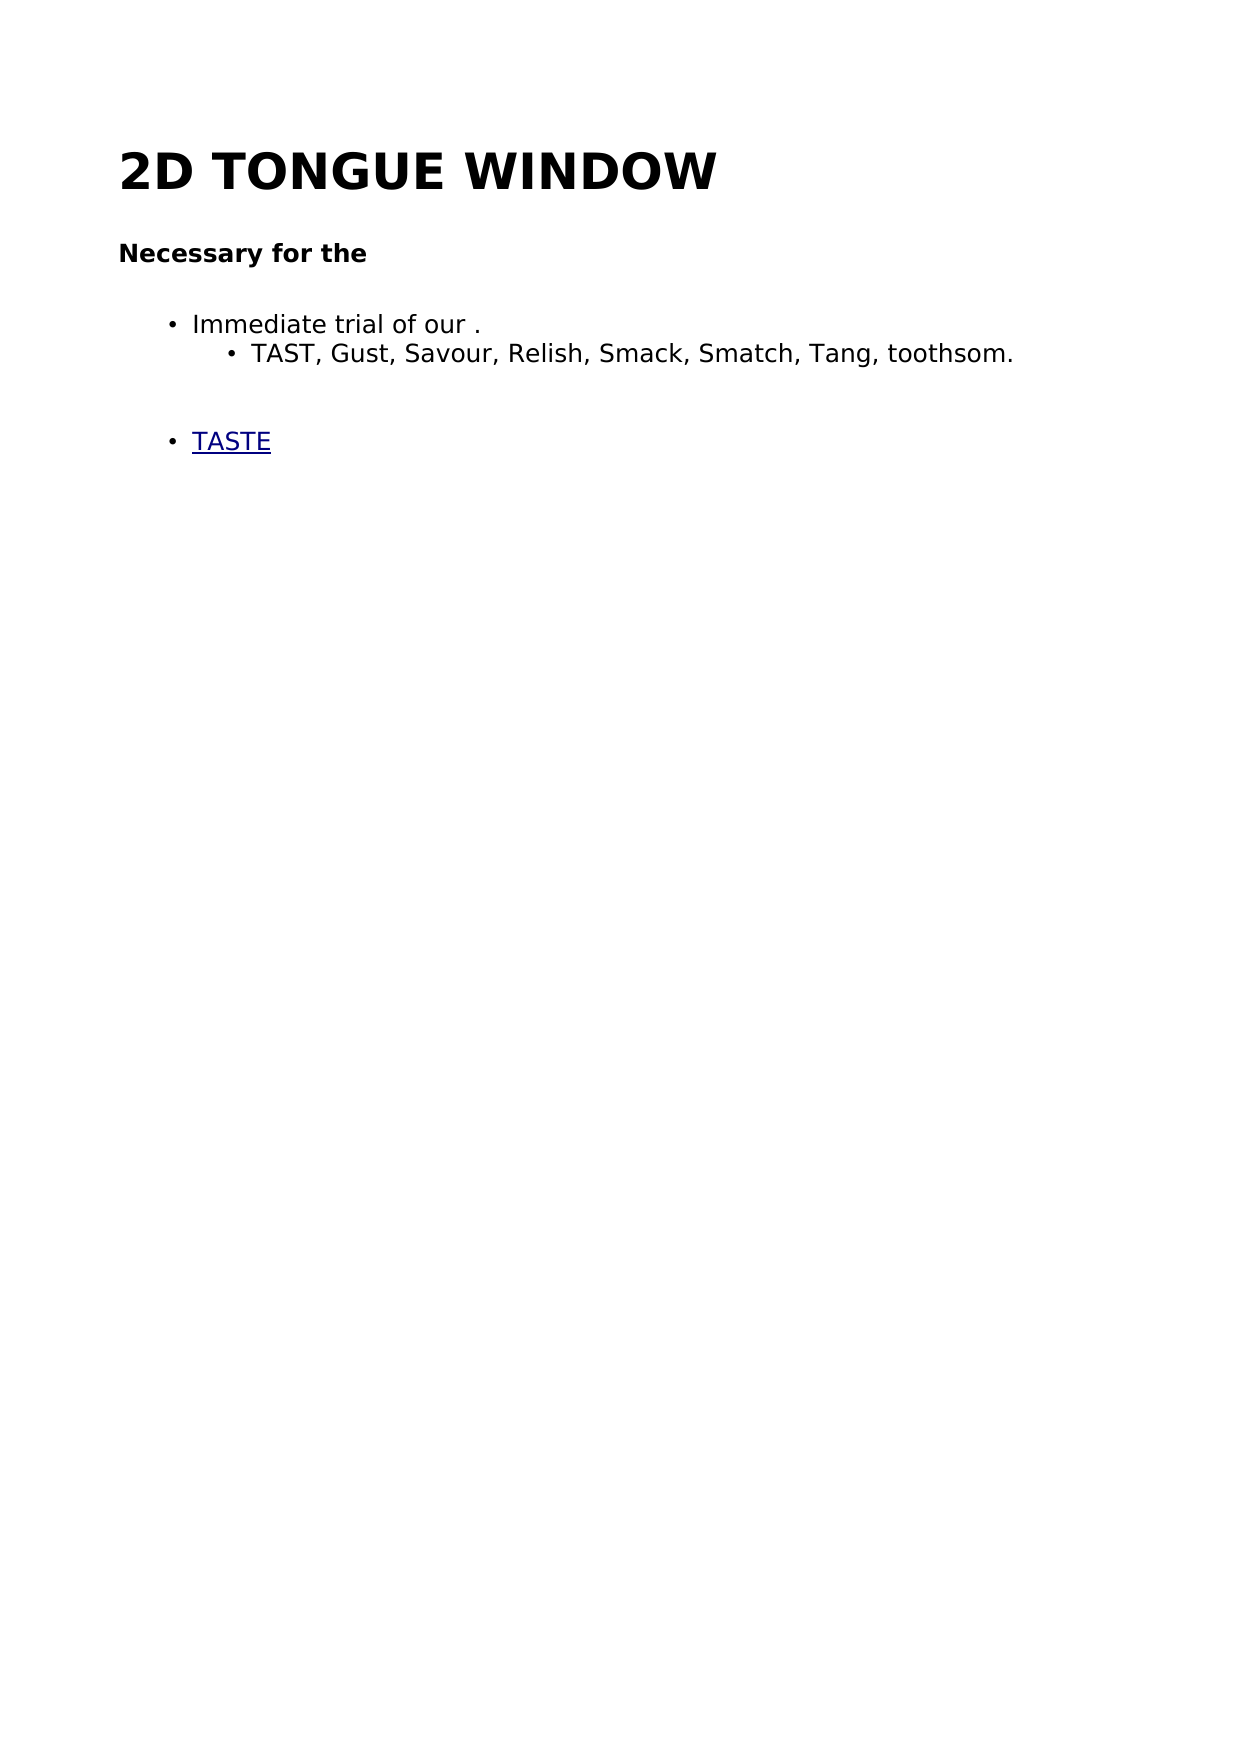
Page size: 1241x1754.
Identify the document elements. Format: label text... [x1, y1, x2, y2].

list Immediate trial of our . [177, 310, 1122, 339]
list TASTE [177, 427, 1122, 456]
subtitle Necessary for the [118, 239, 1122, 268]
subtitle 2D TONGUE WINDOW [118, 143, 1122, 201]
list TAST, Gust, Savour, Relish, Smack, Smatch, Tang, toothsom. [236, 339, 1122, 368]
